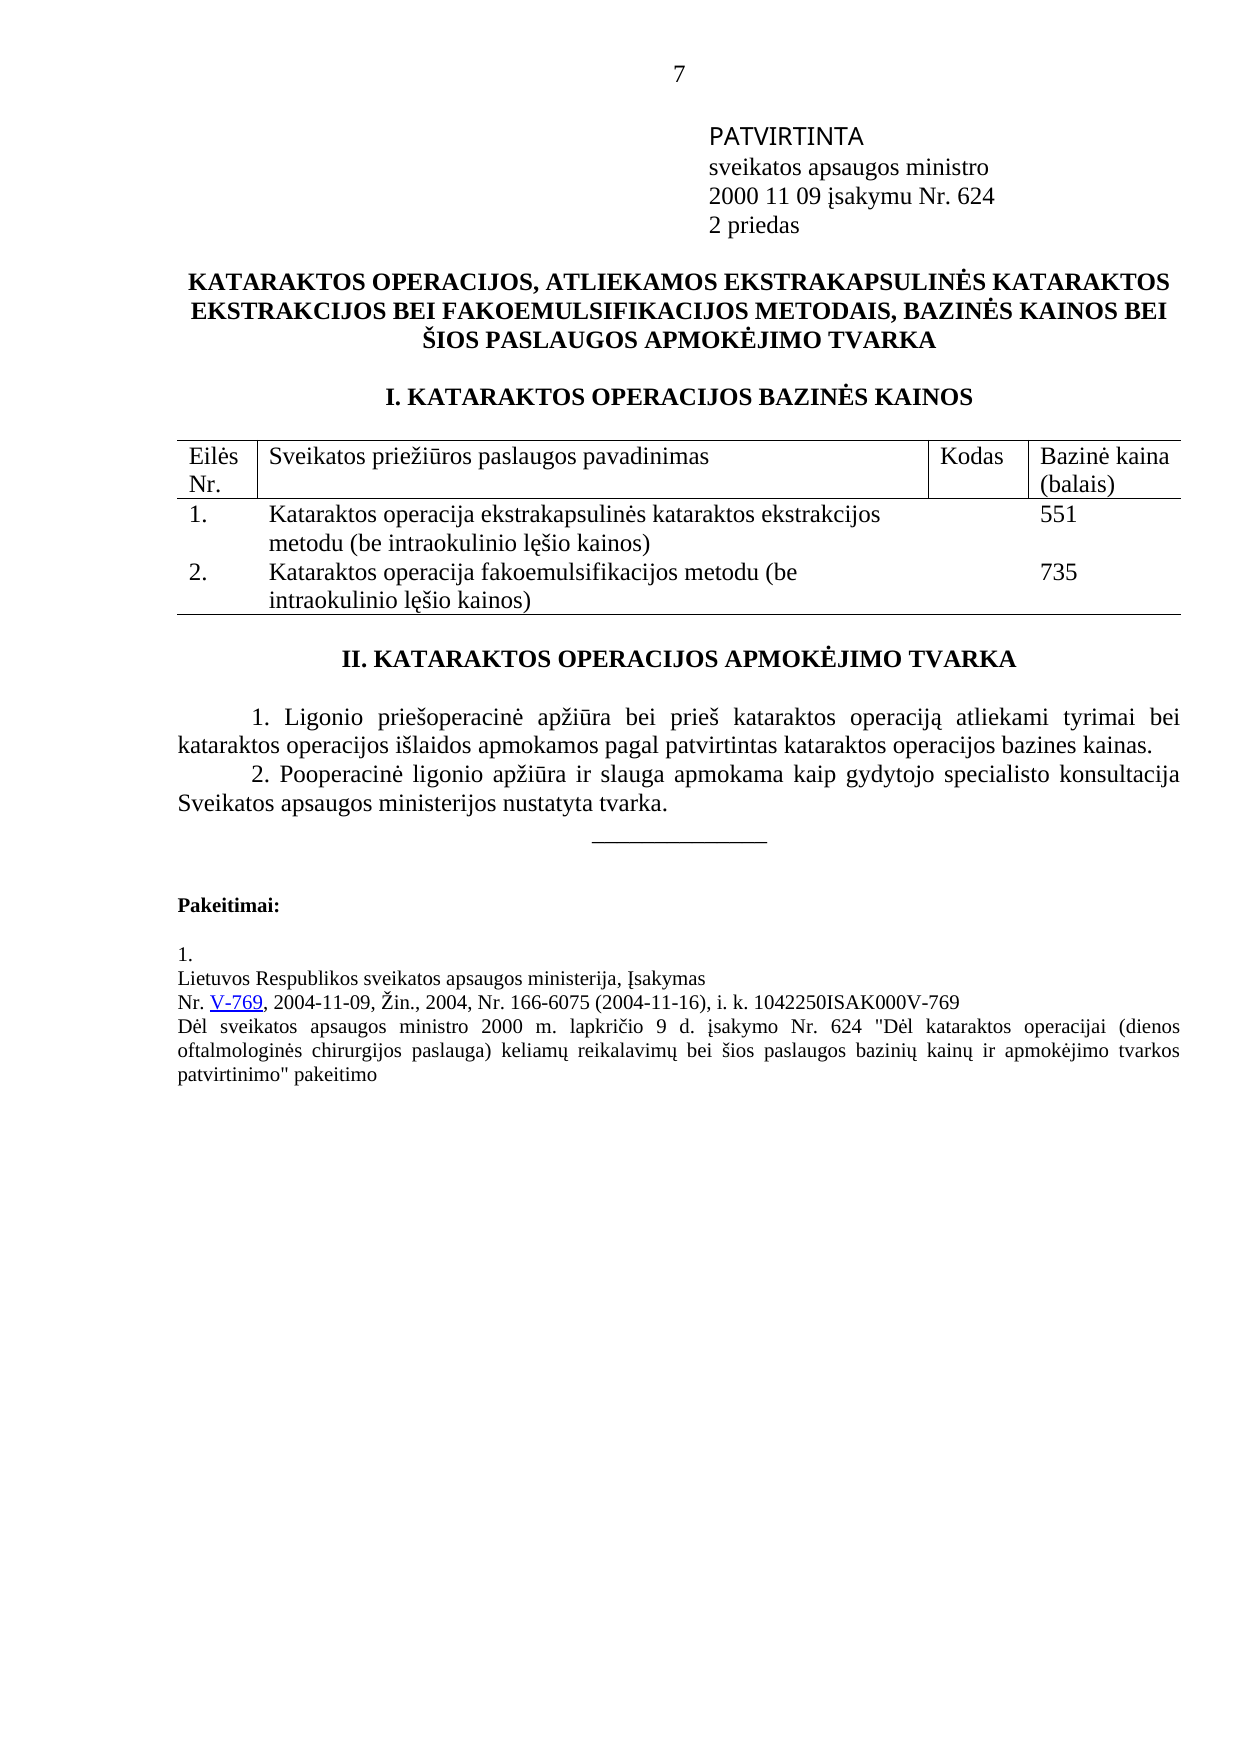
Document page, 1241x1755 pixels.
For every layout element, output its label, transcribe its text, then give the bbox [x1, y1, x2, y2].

table_header Bazinė kaina (balais) [1029, 441, 1181, 498]
table_cell [929, 499, 1029, 557]
text Nr. V-769, 2004-11-09, Žin., 2004, Nr. 166-6075 (2004-11-16), i. k. 1042250ISAK000V-769 [177, 990, 1181, 1014]
text 2 priedas [177, 210, 1181, 238]
text KATARAKTOS OPERACIJOS, ATLIEKAMOS EKSTRAKAPSULINĖS KATARAKTOS EKSTRAKCIJOS BEI FAKOEMULSIFIKACIJOS METODAIS, BAZINĖS KAINOS BEI ŠIOS PASLAUGOS APMOKĖJIMO TVARKA [177, 267, 1181, 353]
table_cell 735 [1029, 557, 1181, 614]
table_header Sveikatos priežiūros paslaugos pavadinimas [258, 441, 928, 498]
table_header Eilės Nr. [177, 441, 257, 498]
text I. KATARAKTOS OPERACIJOS BAZINĖS KAINOS [177, 382, 1181, 411]
table_cell 2. [177, 557, 257, 614]
table_cell Kataraktos operacija ekstrakapsulinės kataraktos ekstrakcijos metodu (be intraokulinio lęšio kainos) [257, 499, 928, 557]
text 1. [177, 942, 1181, 966]
text Pakeitimai: [177, 893, 1181, 917]
text II. KATARAKTOS OPERACIJOS APMOKĖJIMO TVARKA [177, 644, 1181, 673]
table_cell 551 [1029, 499, 1181, 557]
text ______________ [177, 817, 1181, 845]
table_cell 1. [177, 499, 257, 557]
text Lietuvos Respublikos sveikatos apsaugos ministerija, Įsakymas [177, 966, 1181, 990]
text 2. Pooperacinė ligonio apžiūra ir slauga apmokama kaip gydytojo specialisto konsultacija Sveikatos apsaugos ministerijos nustatyta tvarka. [177, 759, 1181, 817]
table_header Kodas [929, 441, 1028, 498]
table_cell Kataraktos operacija fakoemulsifikacijos metodu (be intraokulinio lęšio kainos) [257, 557, 928, 614]
table_cell [929, 557, 1029, 614]
text Dėl sveikatos apsaugos ministro 2000 m. lapkričio 9 d. įsakymo Nr. 624 "Dėl kataraktos operacijai (dienos oftalmologinės chirurgijos paslauga) keliamų reikalavimų bei šios paslaugos bazinių kainų ir apmokėjimo tvarkos patvirtinimo" pakeitimo [177, 1014, 1181, 1086]
text 2000 11 09 įsakymu Nr. 624 [177, 181, 1181, 210]
text PATVIRTINTA [709, 118, 1181, 152]
text sveikatos apsaugos ministro [177, 152, 1181, 181]
text 1. Ligonio priešoperacinė apžiūra bei prieš kataraktos operaciją atliekami tyrimai bei kataraktos operacijos išlaidos apmokamos pagal patvirtintas kataraktos operacijos bazines kainas. [177, 702, 1181, 759]
